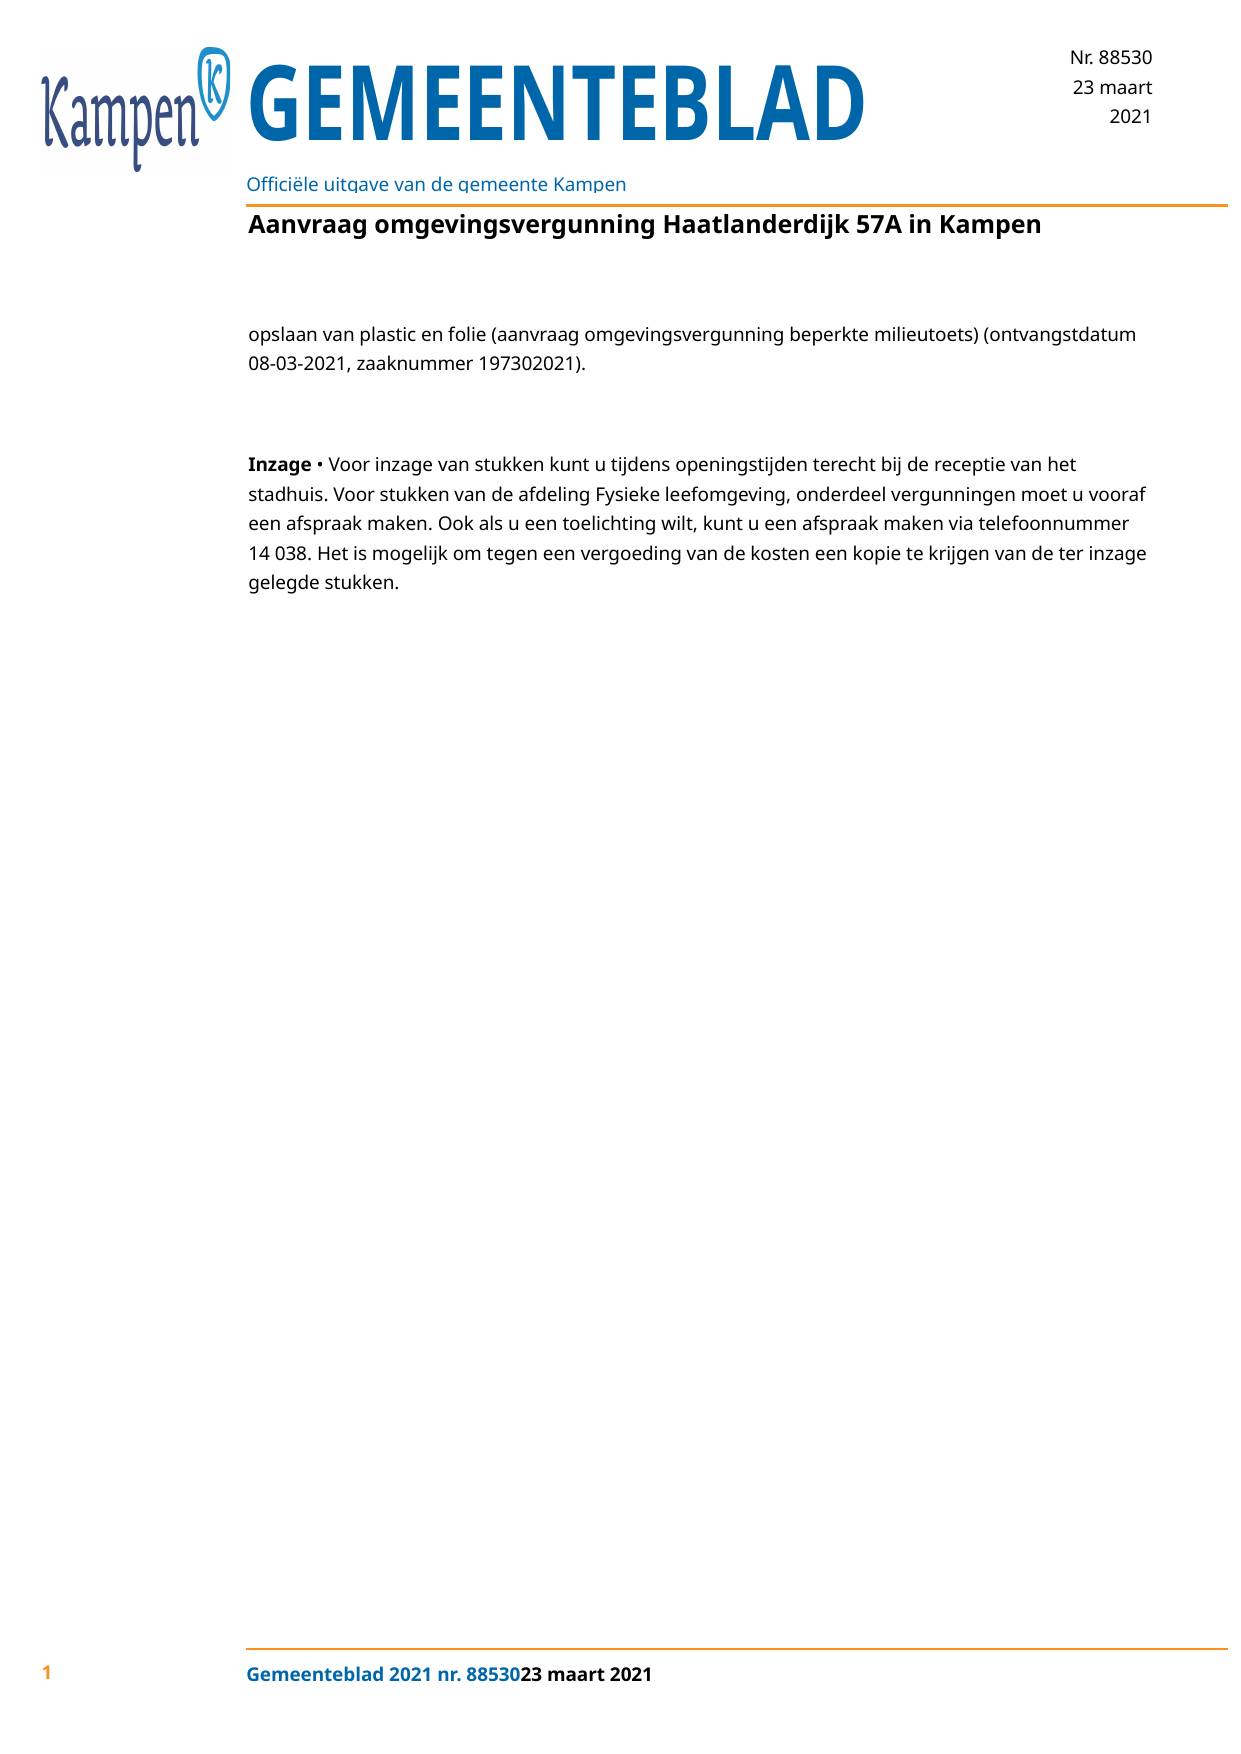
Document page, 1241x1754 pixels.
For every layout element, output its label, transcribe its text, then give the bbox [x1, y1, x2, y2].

text Aanvraag omgevingsvergunning Haatlanderdijk 57A in Kampen [248, 207, 1152, 241]
text opslaan van plastic en folie (aanvraag omgevingsvergunning beperkte milieutoets) (ontvangstdatum 08-03-2021, zaaknummer 197302021). [248, 321, 1152, 376]
picture [41, 47, 231, 172]
text Inzage • Voor inzage van stukken kunt u tijdens openingstijden terecht bij de receptie van het stadhuis. Voor stukken van de afdeling Fysieke leefomgeving, onderdeel vergunningen moet u vooraf een afspraak maken. Ook als u een toelichting wilt, kunt u een afspraak maken via telefoonnummer 14 038. Het is mogelijk om tegen een vergoeding van de kosten een kopie te krijgen van de ter inzage gelegde stukken. [248, 451, 1152, 595]
